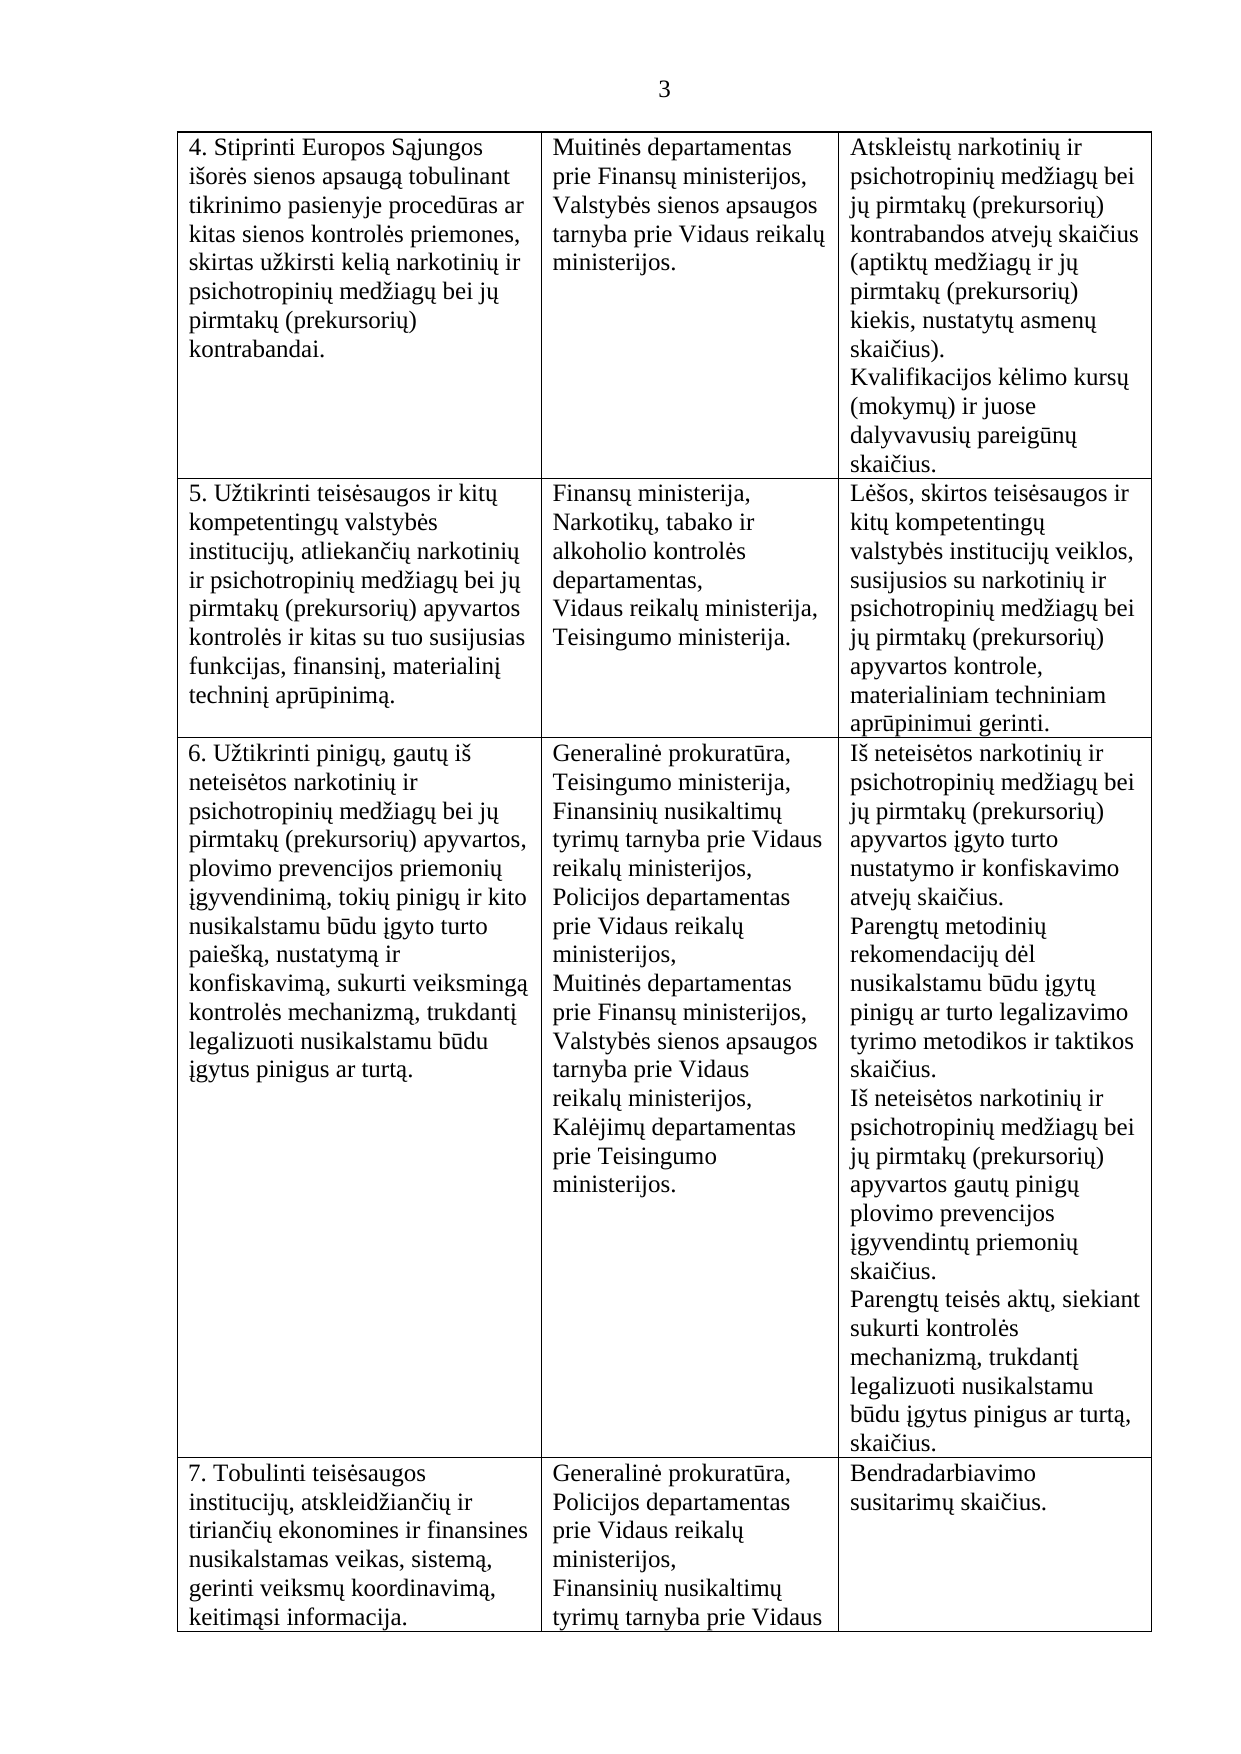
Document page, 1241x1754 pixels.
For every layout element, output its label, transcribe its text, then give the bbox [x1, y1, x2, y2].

table_cell Finansų ministerija, Narkotikų, tabako ir alkoholio kontrolės departamentas, Vidaus reikalų ministerija, Teisingumo ministerija. [542, 479, 838, 737]
table_cell 5. Užtikrinti teisėsaugos ir kitų kompetentingų valstybės institucijų, atliekančių narkotinių ir psichotropinių medžiagų bei jų pirmtakų (prekursorių) apyvartos kontrolės ir kitas su tuo susijusias funkcijas, finansinį, materialinį techninį aprūpinimą. [178, 479, 541, 737]
table_cell Atskleistų narkotinių ir psichotropinių medžiagų bei jų pirmtakų (prekursorių) kontrabandos atvejų skaičius (aptiktų medžiagų ir jų pirmtakų (prekursorių) kiekis, nustatytų asmenų skaičius). Kvalifikacijos kėlimo kursų (mokymų) ir juose dalyvavusių pareigūnų skaičius. [839, 133, 1151, 477]
table_cell Lėšos, skirtos teisėsaugos ir kitų kompetentingų valstybės institucijų veiklos, susijusios su narkotinių ir psichotropinių medžiagų bei jų pirmtakų (prekursorių) apyvartos kontrole, materialiniam techniniam aprūpinimui gerinti. [839, 479, 1151, 737]
table_cell 6. Užtikrinti pinigų, gautų iš neteisėtos narkotinių ir psichotropinių medžiagų bei jų pirmtakų (prekursorių) apyvartos, plovimo prevencijos priemonių įgyvendinimą, tokių pinigų ir kito nusikalstamu būdu įgyto turto paiešką, nustatymą ir konfiskavimą, sukurti veiksmingą kontrolės mechanizmą, trukdantį legalizuoti nusikalstamu būdu įgytus pinigus ar turtą. [178, 738, 541, 1457]
table_cell Iš neteisėtos narkotinių ir psichotropinių medžiagų bei jų pirmtakų (prekursorių) apyvartos įgyto turto nustatymo ir konfiskavimo atvejų skaičius. Parengtų metodinių rekomendacijų dėl nusikalstamu būdu įgytų pinigų ar turto legalizavimo tyrimo metodikos ir taktikos skaičius. Iš neteisėtos narkotinių ir psichotropinių medžiagų bei jų pirmtakų (prekursorių) apyvartos gautų pinigų plovimo prevencijos įgyvendintų priemonių skaičius. Parengtų teisės aktų, siekiant sukurti kontrolės mechanizmą, trukdantį legalizuoti nusikalstamu būdu įgytus pinigus ar turtą, skaičius. [839, 738, 1151, 1457]
table_cell Muitinės departamentas prie Finansų ministerijos, Valstybės sienos apsaugos tarnyba prie Vidaus reikalų ministerijos. [542, 133, 838, 477]
table_cell Generalinė prokuratūra, Teisingumo ministerija, Finansinių nusikaltimų tyrimų tarnyba prie Vidaus reikalų ministerijos, Policijos departamentas prie Vidaus reikalų ministerijos, Muitinės departamentas prie Finansų ministerijos, Valstybės sienos apsaugos tarnyba prie Vidaus reikalų ministerijos, Kalėjimų departamentas prie Teisingumo ministerijos. [542, 738, 838, 1457]
table_cell Bendradarbiavimo susitarimų skaičius. [839, 1458, 1151, 1631]
table_cell 4. Stiprinti Europos Sąjungos išorės sienos apsaugą tobulinant tikrinimo pasienyje procedūras ar kitas sienos kontrolės priemones, skirtas užkirsti kelią narkotinių ir psichotropinių medžiagų bei jų pirmtakų (prekursorių) kontrabandai. [178, 133, 541, 477]
